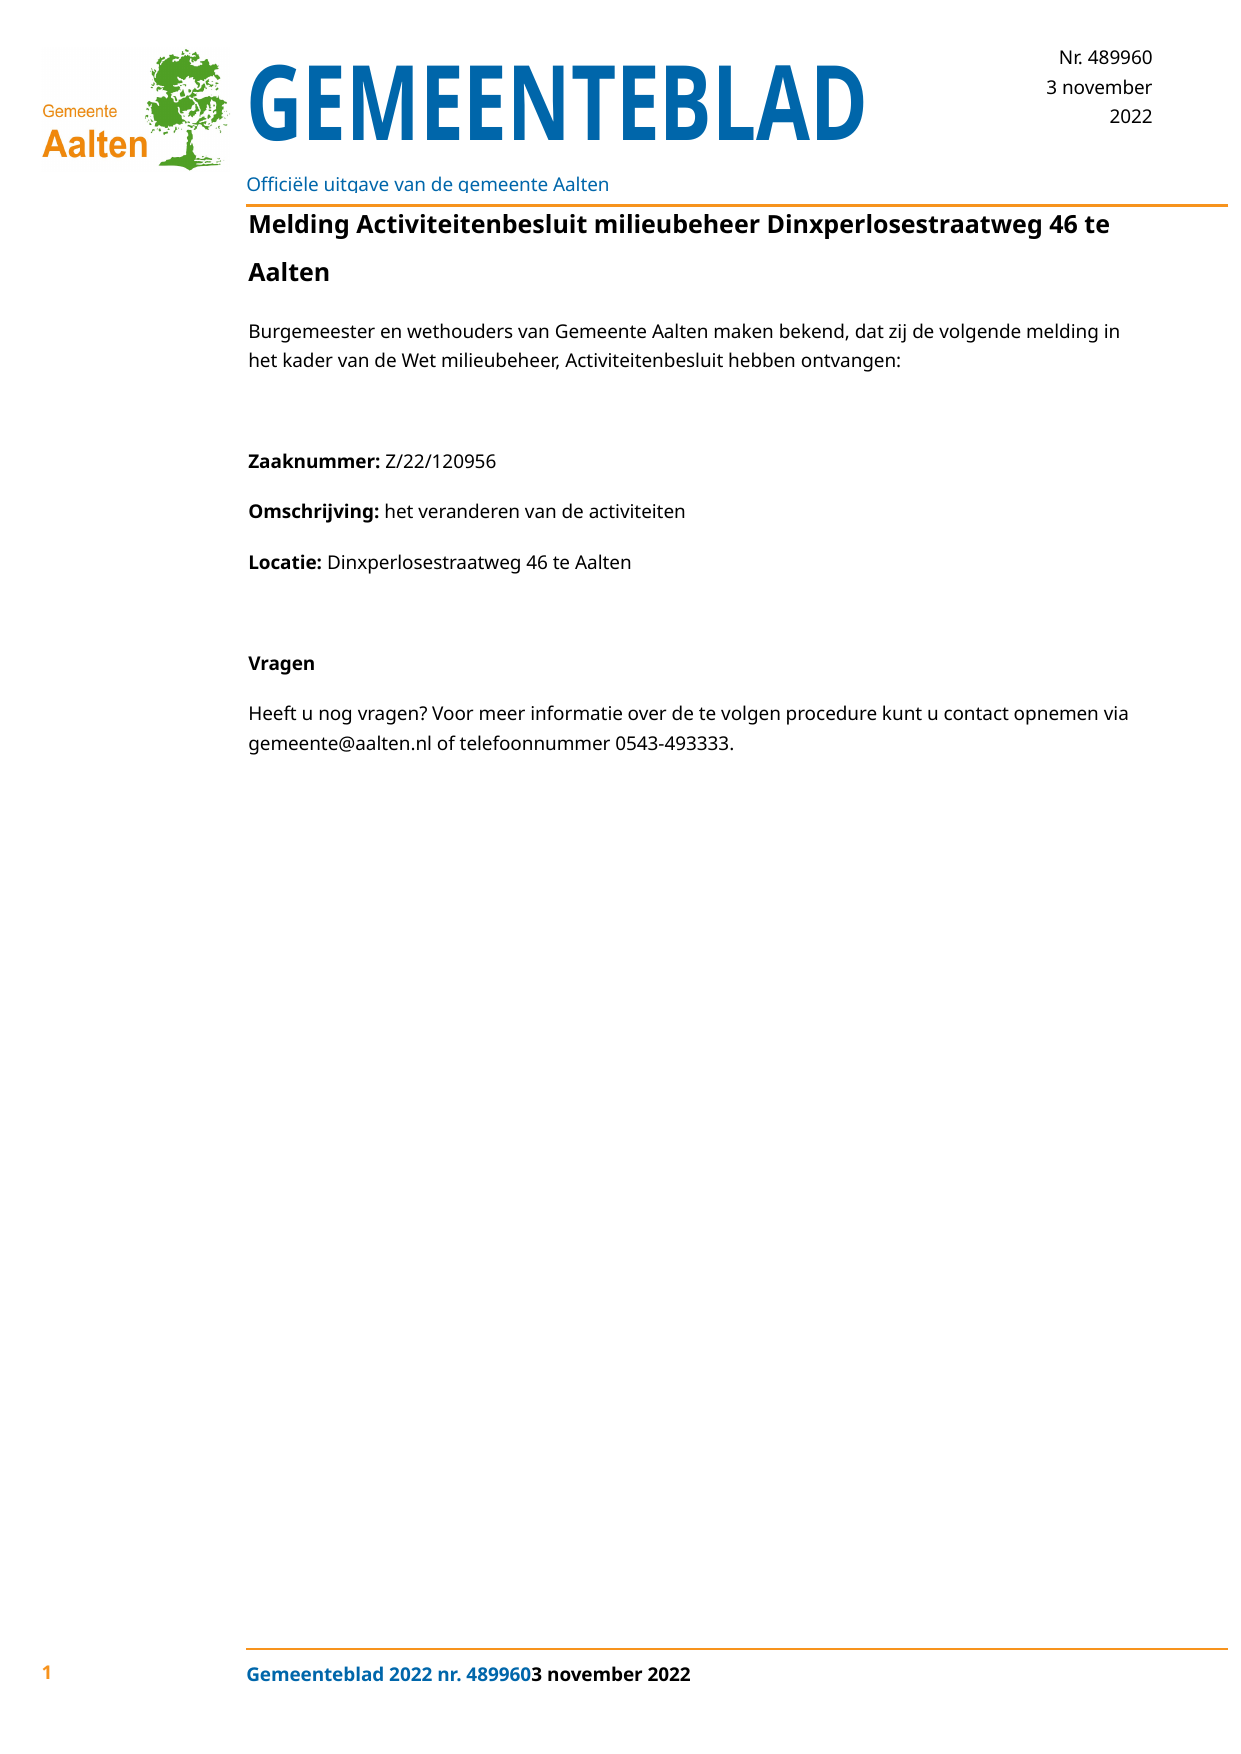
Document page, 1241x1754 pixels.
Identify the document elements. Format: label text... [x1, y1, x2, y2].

text Locatie: Dinxperlosestraatweg 46 te Aalten [248, 549, 1152, 575]
text Melding Activiteitenbesluit milieubeheer Dinxperlosestraatweg 46 te Aalten [248, 207, 1152, 288]
text Heeft u nog vragen? Voor meer informatie over de te volgen procedure kunt u contact opnemen via gemeente@aalten.nl of telefoonnummer 0543-493333. [248, 700, 1152, 756]
text Vragen [248, 650, 1152, 676]
picture [41, 47, 231, 172]
text Burgemeester en wethouders van Gemeente Aalten maken bekend, dat zij de volgende melding in het kader van de Wet milieubeheer, Activiteitenbesluit hebben ontvangen: [248, 318, 1152, 373]
text Omschrijving: het veranderen van de activiteiten [248, 499, 1152, 524]
text Zaaknummer: Z/22/120956 [248, 448, 1152, 474]
